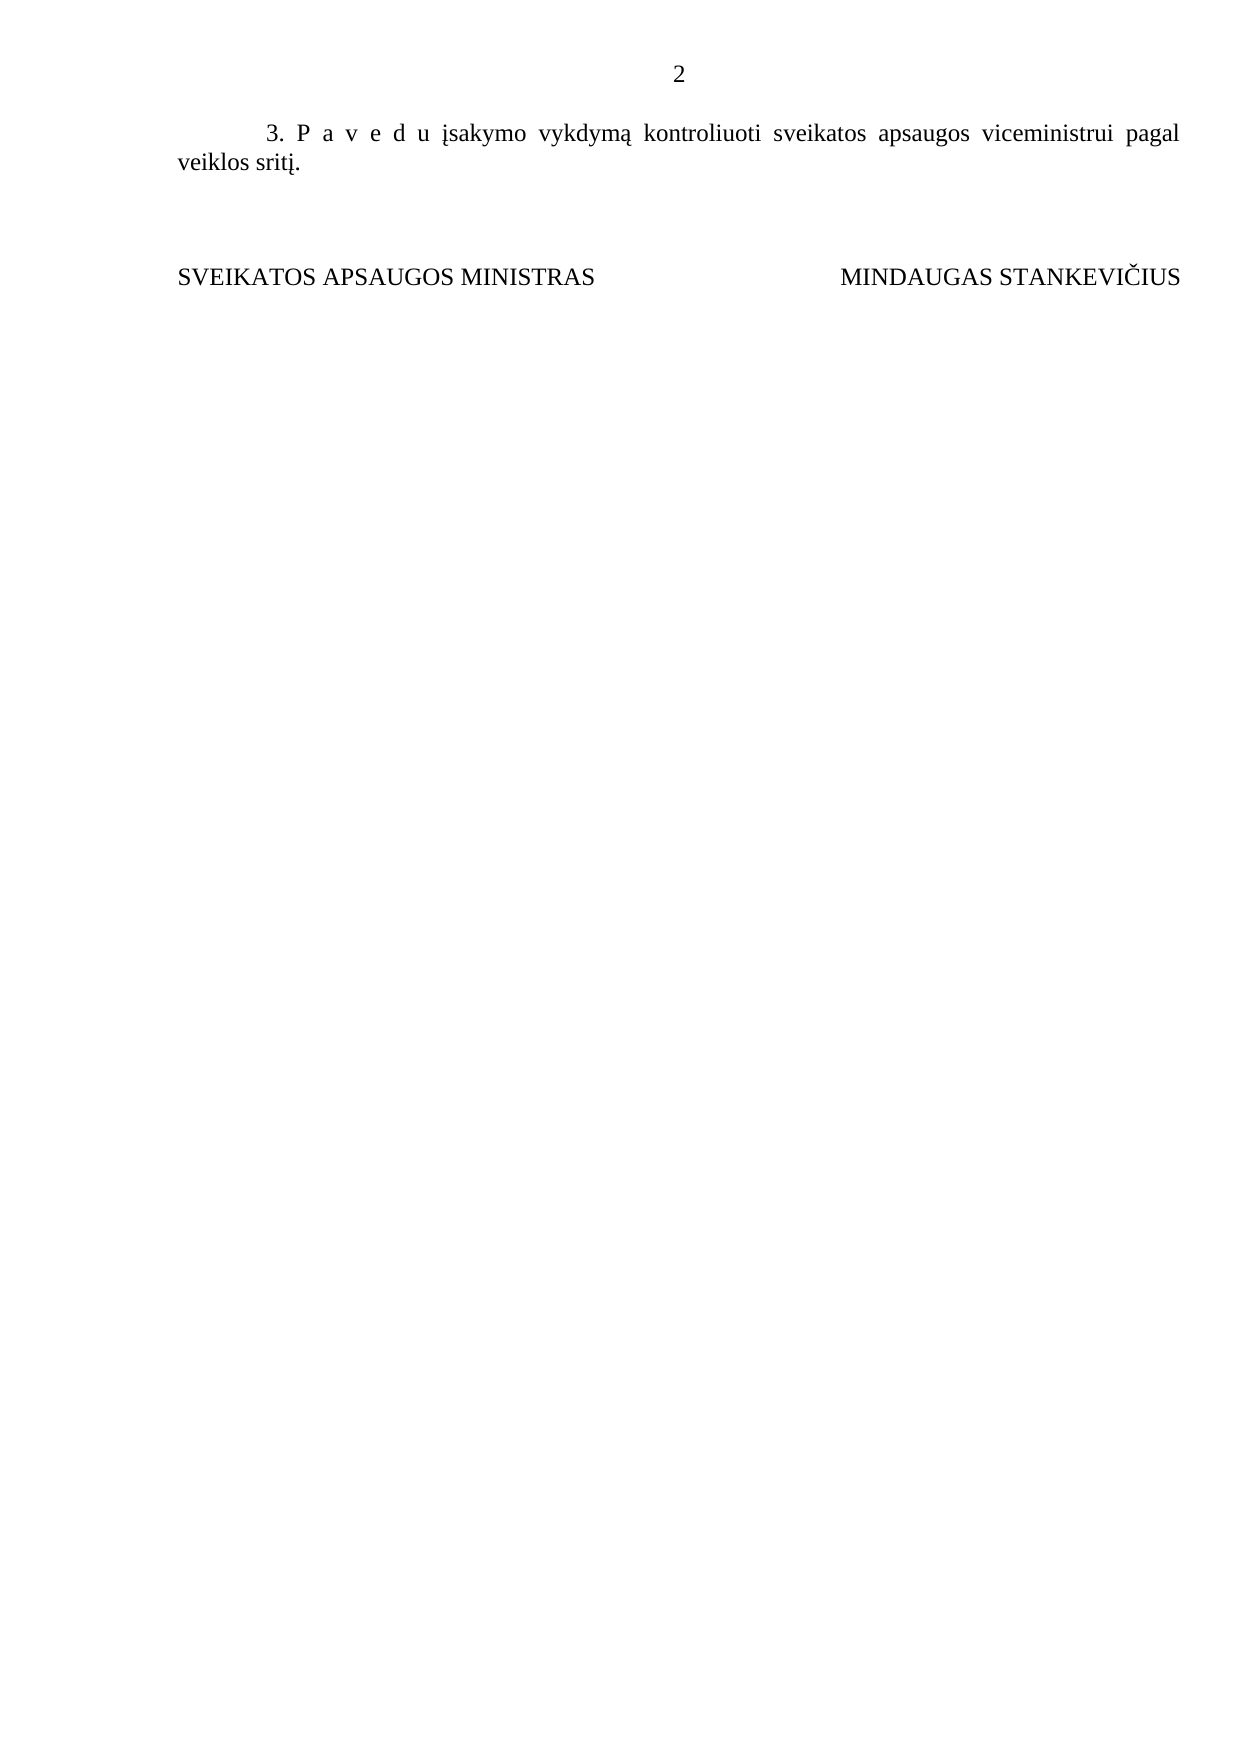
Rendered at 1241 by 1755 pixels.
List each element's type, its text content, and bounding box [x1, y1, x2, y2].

text 3. P a v e d u įsakymo vykdymą kontroliuoti sveikatos apsaugos viceministrui pagal veiklos sritį. [177, 118, 1181, 176]
text SVEIKATOS APSAUGOS MINISTRAS MINDAUGAS STANKEVIČIUS [177, 262, 1181, 291]
